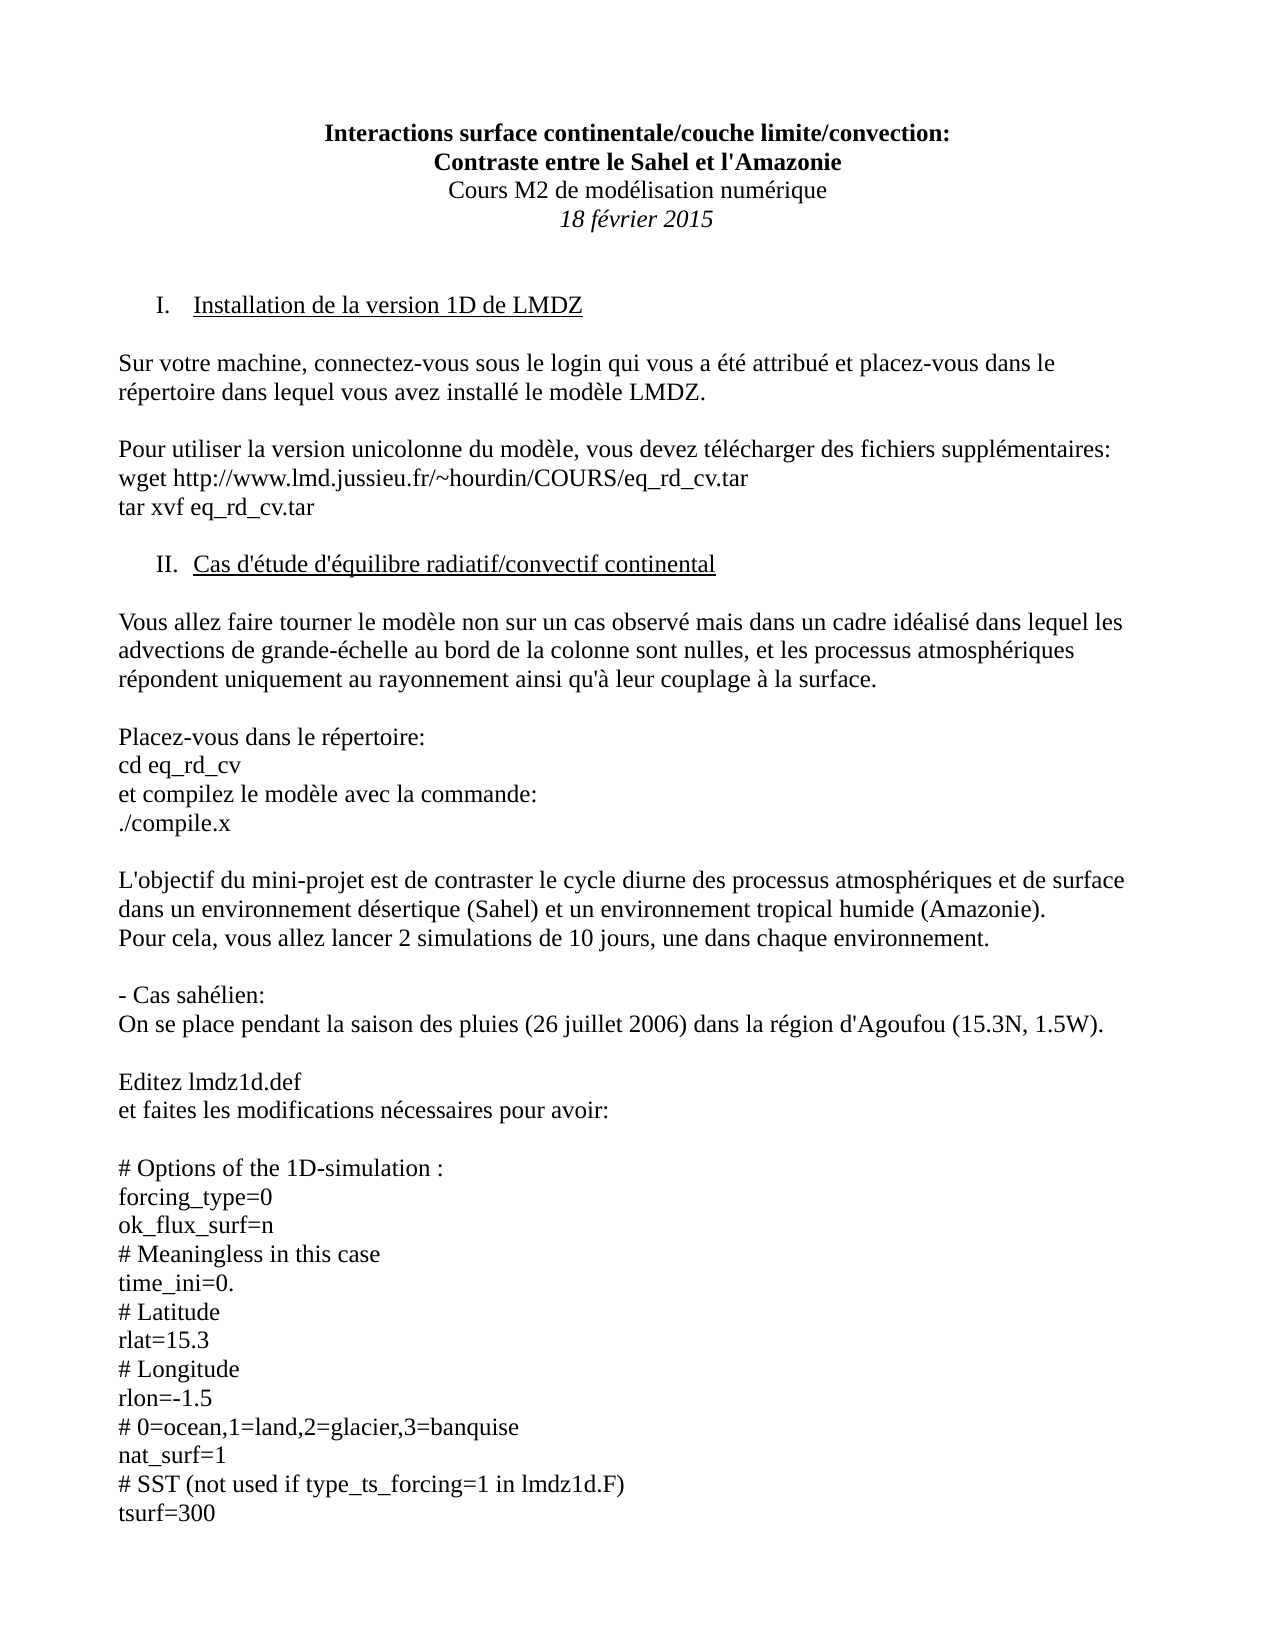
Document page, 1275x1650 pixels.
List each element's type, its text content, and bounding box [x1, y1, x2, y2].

text wget http://www.lmd.jussieu.fr/~hourdin/COURS/eq_rd_cv.tar [118, 463, 1157, 492]
list Installation de la version 1D de LMDZ [156, 291, 1157, 319]
text tar xvf eq_rd_cv.tar [118, 492, 1157, 521]
text et faites les modifications nécessaires pour avoir: [118, 1096, 1157, 1124]
text tsurf=300 [118, 1498, 1157, 1527]
text # 0=ocean,1=land,2=glacier,3=banquise [118, 1412, 1157, 1441]
text et compilez le modèle avec la commande: [118, 779, 1157, 808]
text # Meaningless in this case [118, 1239, 1157, 1268]
text # Longitude [118, 1354, 1157, 1383]
text cd eq_rd_cv [118, 751, 1157, 779]
text Pour cela, vous allez lancer 2 simulations de 10 jours, une dans chaque environnement. [118, 923, 1157, 952]
text ./compile.x [118, 808, 1157, 837]
text rlat=15.3 [118, 1326, 1157, 1354]
text ok_flux_surf=n [118, 1211, 1157, 1239]
text Contraste entre le Sahel et l'Amazonie [118, 147, 1157, 176]
text Sur votre machine, connectez-vous sous le login qui vous a été attribué et placez-vous dans le répertoire dans lequel vous avez installé le modèle LMDZ. [118, 348, 1157, 406]
text # SST (not used if type_ts_forcing=1 in lmdz1d.F) [118, 1469, 1157, 1498]
text Vous allez faire tourner le modèle non sur un cas observé mais dans un cadre idéalisé dans lequel les advections de grande-échelle au bord de la colonne sont nulles, et les processus atmosphériques répondent uniquement au rayonnement ainsi qu'à leur couplage à la surface. [118, 607, 1157, 693]
text - Cas sahélien: [118, 981, 1157, 1009]
text Placez-vous dans le répertoire: [118, 722, 1157, 751]
text rlon=-1.5 [118, 1383, 1157, 1412]
text # Latitude [118, 1297, 1157, 1326]
text Interactions surface continentale/couche limite/convection: [118, 118, 1157, 147]
text Cours M2 de modélisation numérique [118, 176, 1157, 204]
text 18 février 2015 [118, 204, 1157, 233]
text L'objectif du mini-projet est de contraster le cycle diurne des processus atmosphériques et de surface dans un environnement désertique (Sahel) et un environnement tropical humide (Amazonie). [118, 866, 1157, 923]
text nat_surf=1 [118, 1441, 1157, 1469]
text # Options of the 1D-simulation : [118, 1153, 1157, 1182]
text time_ini=0. [118, 1268, 1157, 1297]
list Cas d'étude d'équilibre radiatif/convectif continental [156, 549, 1157, 578]
text On se place pendant la saison des pluies (26 juillet 2006) dans la région d'Agoufou (15.3N, 1.5W). [118, 1009, 1157, 1038]
text Editez lmdz1d.def [118, 1067, 1157, 1096]
text Pour utiliser la version unicolonne du modèle, vous devez télécharger des fichiers supplémentaires: [118, 434, 1157, 463]
text forcing_type=0 [118, 1182, 1157, 1211]
